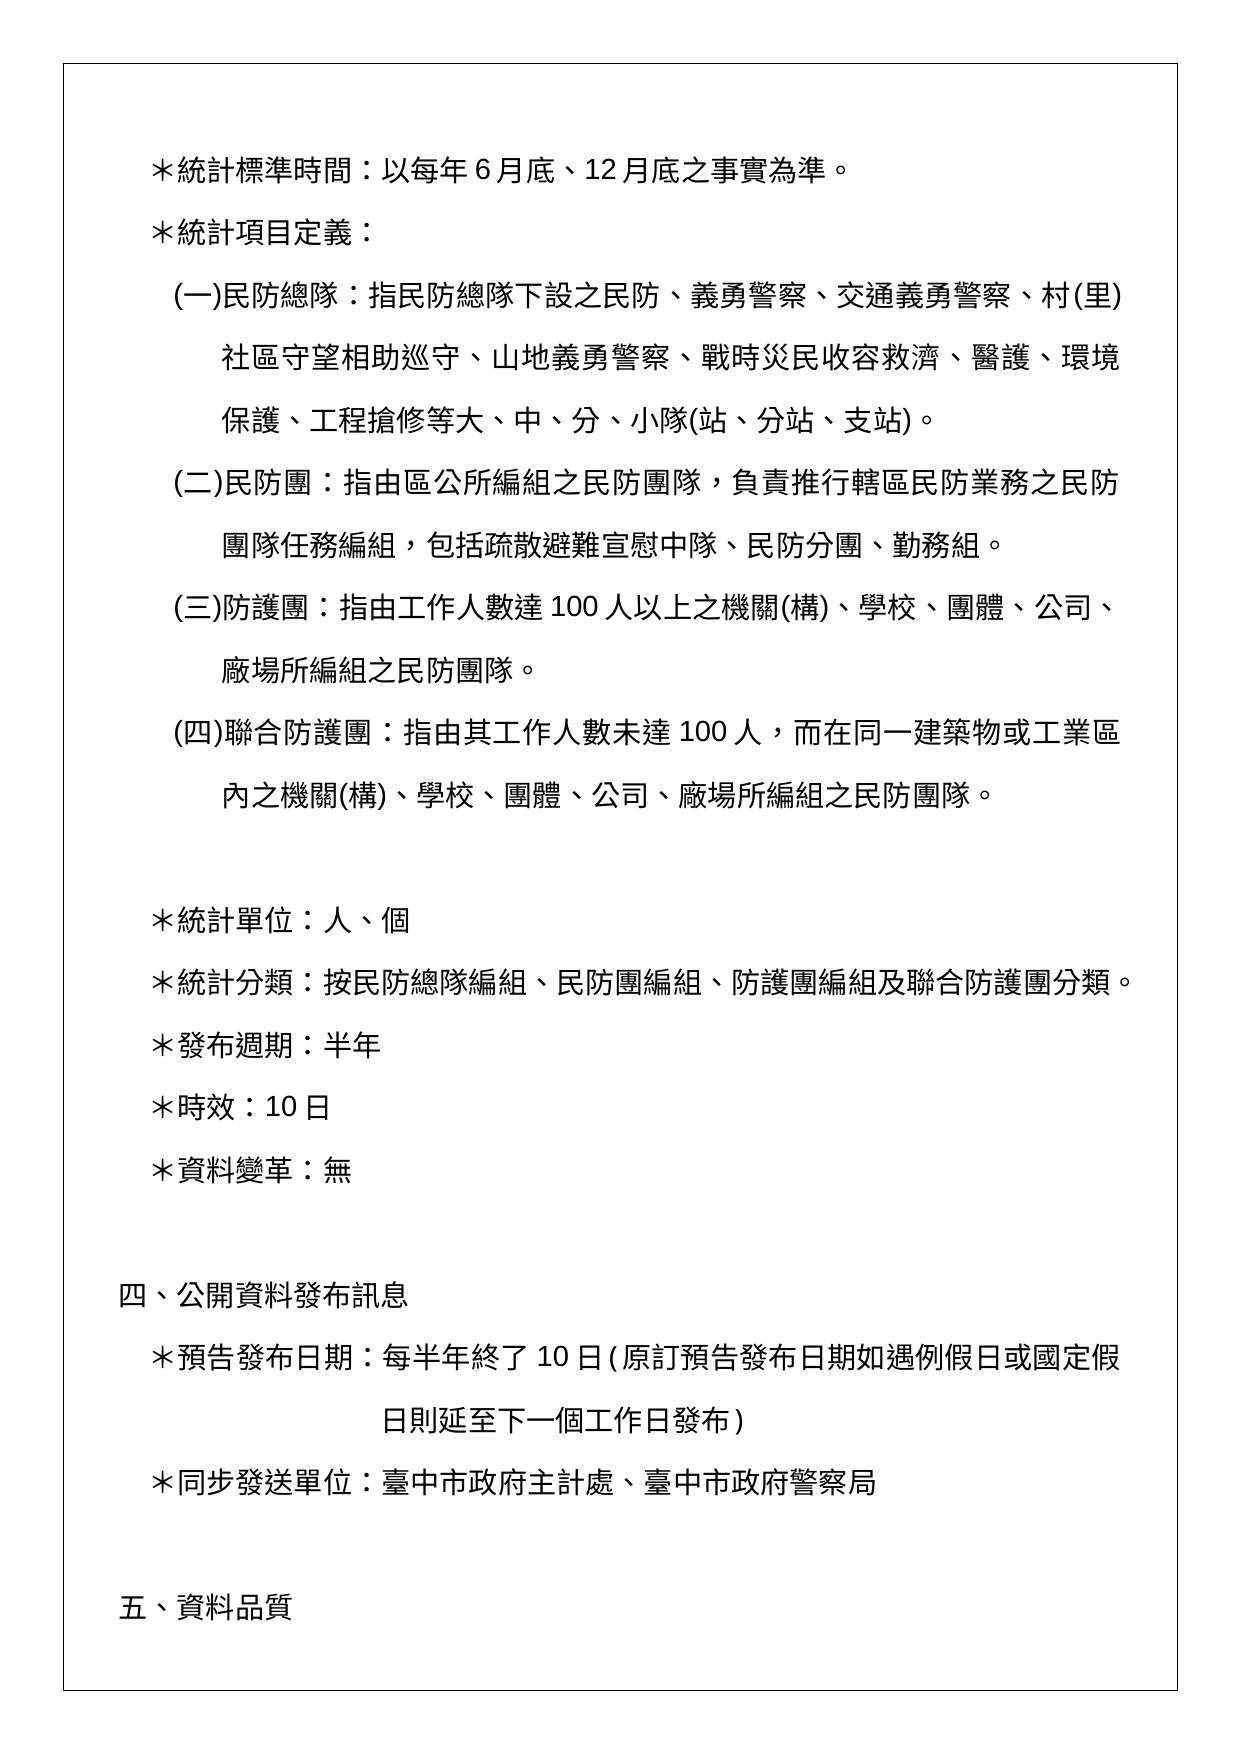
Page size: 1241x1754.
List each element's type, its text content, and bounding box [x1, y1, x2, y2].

text (一)民防總隊：指民防總隊下設之民防、義勇警察、交通義勇警察、村(里)社區守望相助巡守、山地義勇警察、戰時災民收容救濟、醫護、環境保護、工程搶修等大、中、分、小隊(站、分站、支站)。 [173, 252, 1122, 439]
text ＊同步發送單位：臺中市政府主計處、臺中市政府警察局 [148, 1439, 1122, 1502]
text ＊統計標準時間：以每年6月底、12月底之事實為準。 [148, 127, 1122, 189]
text ＊資料變革：無 [148, 1127, 1122, 1189]
text ＊統計單位：人、個 [148, 877, 1122, 939]
text ＊統計分類：按民防總隊編組、民防團編組、防護團編組及聯合防護團分類。 [148, 939, 1122, 1002]
text (二)民防團：指由區公所編組之民防團隊，負責推行轄區民防業務之民防團隊任務編組，包括疏散避難宣慰中隊、民防分團、勤務組。 [173, 439, 1122, 564]
text ＊預告發布日期：每半年終了10日(原訂預告發布日期如遇例假日或國定假日則延至下一個工作日發布) [148, 1314, 1122, 1439]
text (三)防護團：指由工作人數達100人以上之機關(構)、學校、團體、公司、廠場所編組之民防團隊。 [173, 564, 1122, 689]
text 四、公開資料發布訊息 [118, 1252, 1122, 1314]
text ＊時效：10日 [148, 1064, 1122, 1127]
text (四)聯合防護團：指由其工作人數未達100人，而在同一建築物或工業區內之機關(構)、學校、團體、公司、廠場所編組之民防團隊。 [173, 689, 1122, 814]
text ＊發布週期：半年 [148, 1002, 1122, 1064]
text 五、資料品質 [118, 1564, 1122, 1627]
text ＊統計項目定義： [148, 189, 1122, 252]
